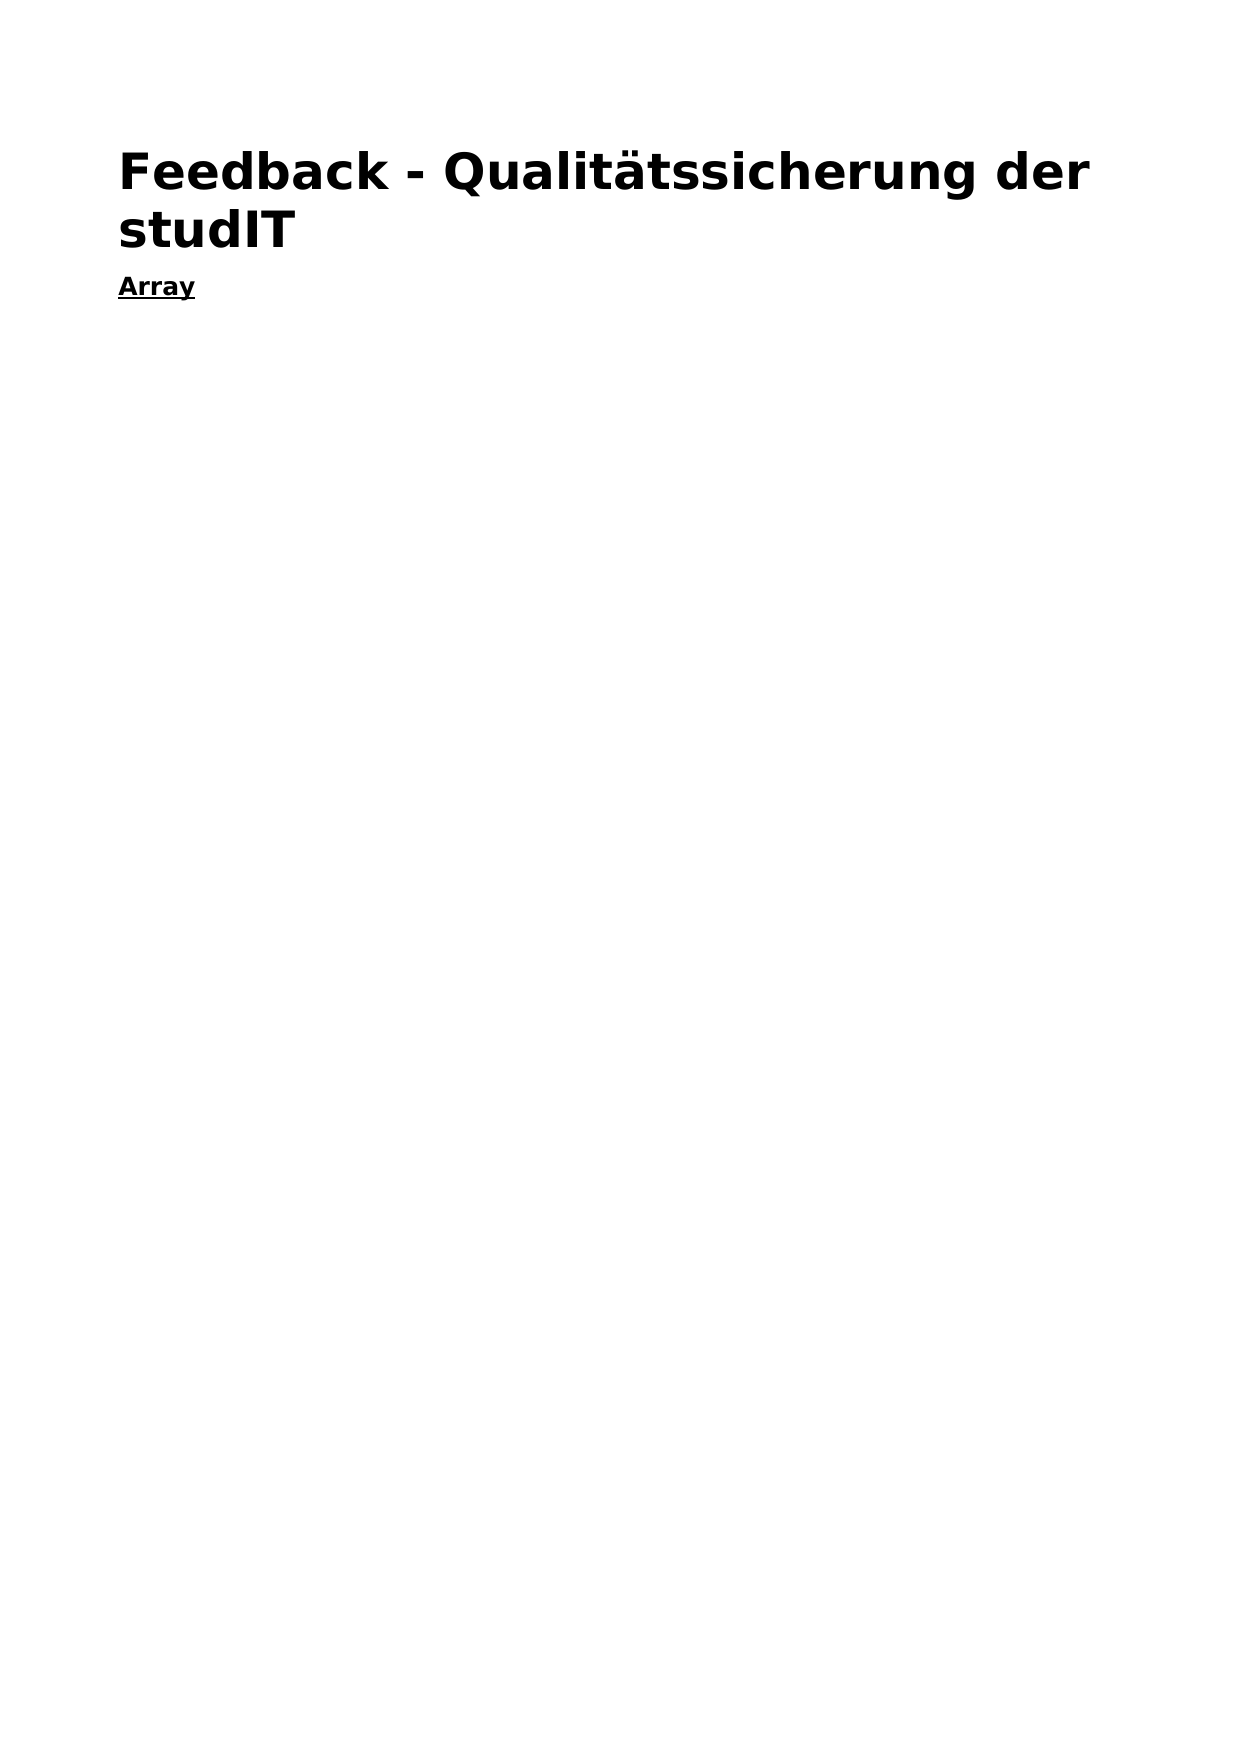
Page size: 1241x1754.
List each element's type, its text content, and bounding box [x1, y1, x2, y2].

subtitle Feedback - Qualitätssicherung der studIT [118, 143, 1122, 259]
text Array [118, 272, 1122, 330]
